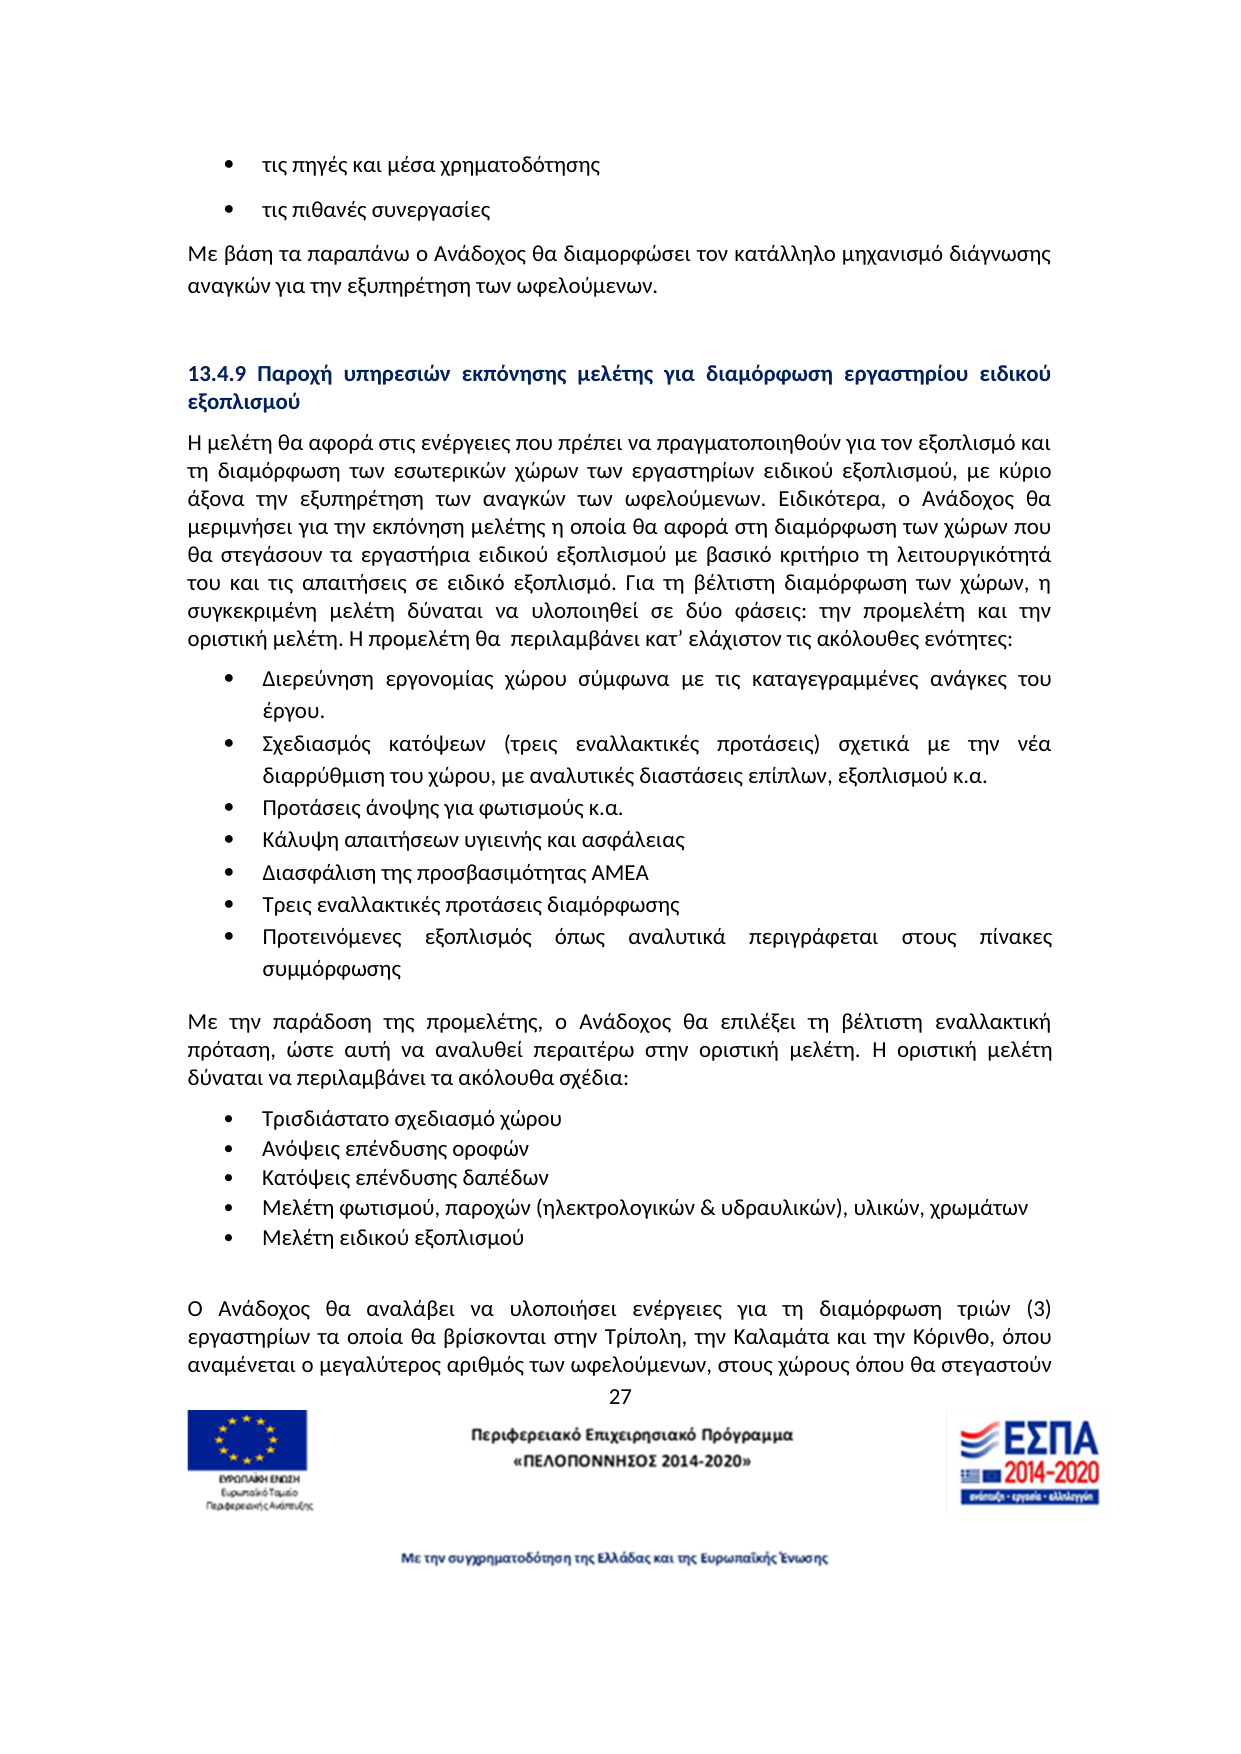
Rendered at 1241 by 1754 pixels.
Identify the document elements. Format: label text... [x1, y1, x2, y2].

list Τρεις εναλλακτικές προτάσεις διαμόρφωσης [225, 890, 1053, 918]
list Μελέτη ειδικού εξοπλισμού [225, 1223, 1053, 1251]
list Κάλυψη απαιτήσεων υγιεινής και ασφάλειας [225, 825, 1053, 853]
list Τρισδιάστατο σχεδιασμό χώρου [225, 1104, 1053, 1132]
list Διασφάλιση της προσβασιμότητας ΑΜΕΑ [225, 858, 1053, 886]
list Προτάσεις άνοψης για φωτισμούς κ.α. [225, 793, 1053, 821]
list Διερεύνηση εργονομίας χώρου σύμφωνα με τις καταγεγραμμένες ανάγκες του έργου. [225, 664, 1053, 725]
list Ανόψεις επένδυσης οροφών [225, 1134, 1053, 1162]
text Ο Ανάδοχος θα αναλάβει να υλοποιήσει ενέργειες για τη διαμόρφωση τριών (3) εργαστηρίων τα οποία θα βρίσκονται στην Τρίπολη, την Καλαμάτα και την Κόρινθο, όπου αναμένεται ο μεγαλύτερος αριθμός των ωφελούμενων, στους χώρους όπου θα στεγαστούν [187, 1294, 1053, 1378]
list τις πιθανές συνεργασίες [225, 195, 1053, 223]
list Σχεδιασμός κατόψεων (τρεις εναλλακτικές προτάσεις) σχετικά με την νέα διαρρύθμιση του χώρου, με αναλυτικές διαστάσεις επίπλων, εξοπλισμού κ.α. [225, 729, 1053, 789]
text 13.4.9 Παροχή υπηρεσιών εκπόνησης μελέτης για διαμόρφωση εργαστηρίου ειδικού εξοπλισμού [187, 359, 1053, 415]
list Κατόψεις επένδυσης δαπέδων [225, 1163, 1053, 1192]
text Με την παράδοση της προμελέτης, ο Ανάδοχος θα επιλέξει τη βέλτιστη εναλλακτική πρόταση, ώστε αυτή να αναλυθεί περαιτέρω στην οριστική μελέτη. Η οριστική μελέτη δύναται να περιλαμβάνει τα ακόλουθα σχέδια: [187, 1007, 1053, 1091]
list τις πηγές και μέσα χρηματοδότησης [225, 150, 1053, 178]
text Με βάση τα παραπάνω ο Ανάδοχος θα διαμορφώσει τον κατάλληλο μηχανισμό διάγνωσης αναγκών για την εξυπηρέτηση των ωφελούμενων. [187, 239, 1053, 299]
text Η μελέτη θα αφορά στις ενέργειες που πρέπει να πραγματοποιηθούν για τον εξοπλισμό και τη διαμόρφωση των εσωτερικών χώρων των εργαστηρίων ειδικού εξοπλισμού, με κύριο άξονα την εξυπηρέτηση των αναγκών των ωφελούμενων. Ειδικότερα, ο Ανάδοχος θα μεριμνήσει για την εκπόνηση μελέτης η οποία θα αφορά στη διαμόρφωση των χώρων που θα στεγάσουν τα εργαστήρια ειδικού εξοπλισμού με βασικό κριτήριο τη λειτουργικότητά του και τις απαιτήσεις σε ειδικό εξοπλισμό. Για τη βέλτιστη διαμόρφωση των χώρων, η συγκεκριμένη μελέτη δύναται να υλοποιηθεί σε δύο φάσεις: την προμελέτη και την οριστική μελέτη. Η προμελέτη θα περιλαμβάνει κατ’ ελάχιστον τις ακόλουθες ενότητες: [187, 428, 1053, 652]
list Μελέτη φωτισμού, παροχών (ηλεκτρολογικών & υδραυλικών), υλικών, χρωμάτων [225, 1193, 1053, 1221]
list Προτεινόμενες εξοπλισμός όπως αναλυτικά περιγράφεται στους πίνακες συμμόρφωσης [225, 922, 1053, 982]
